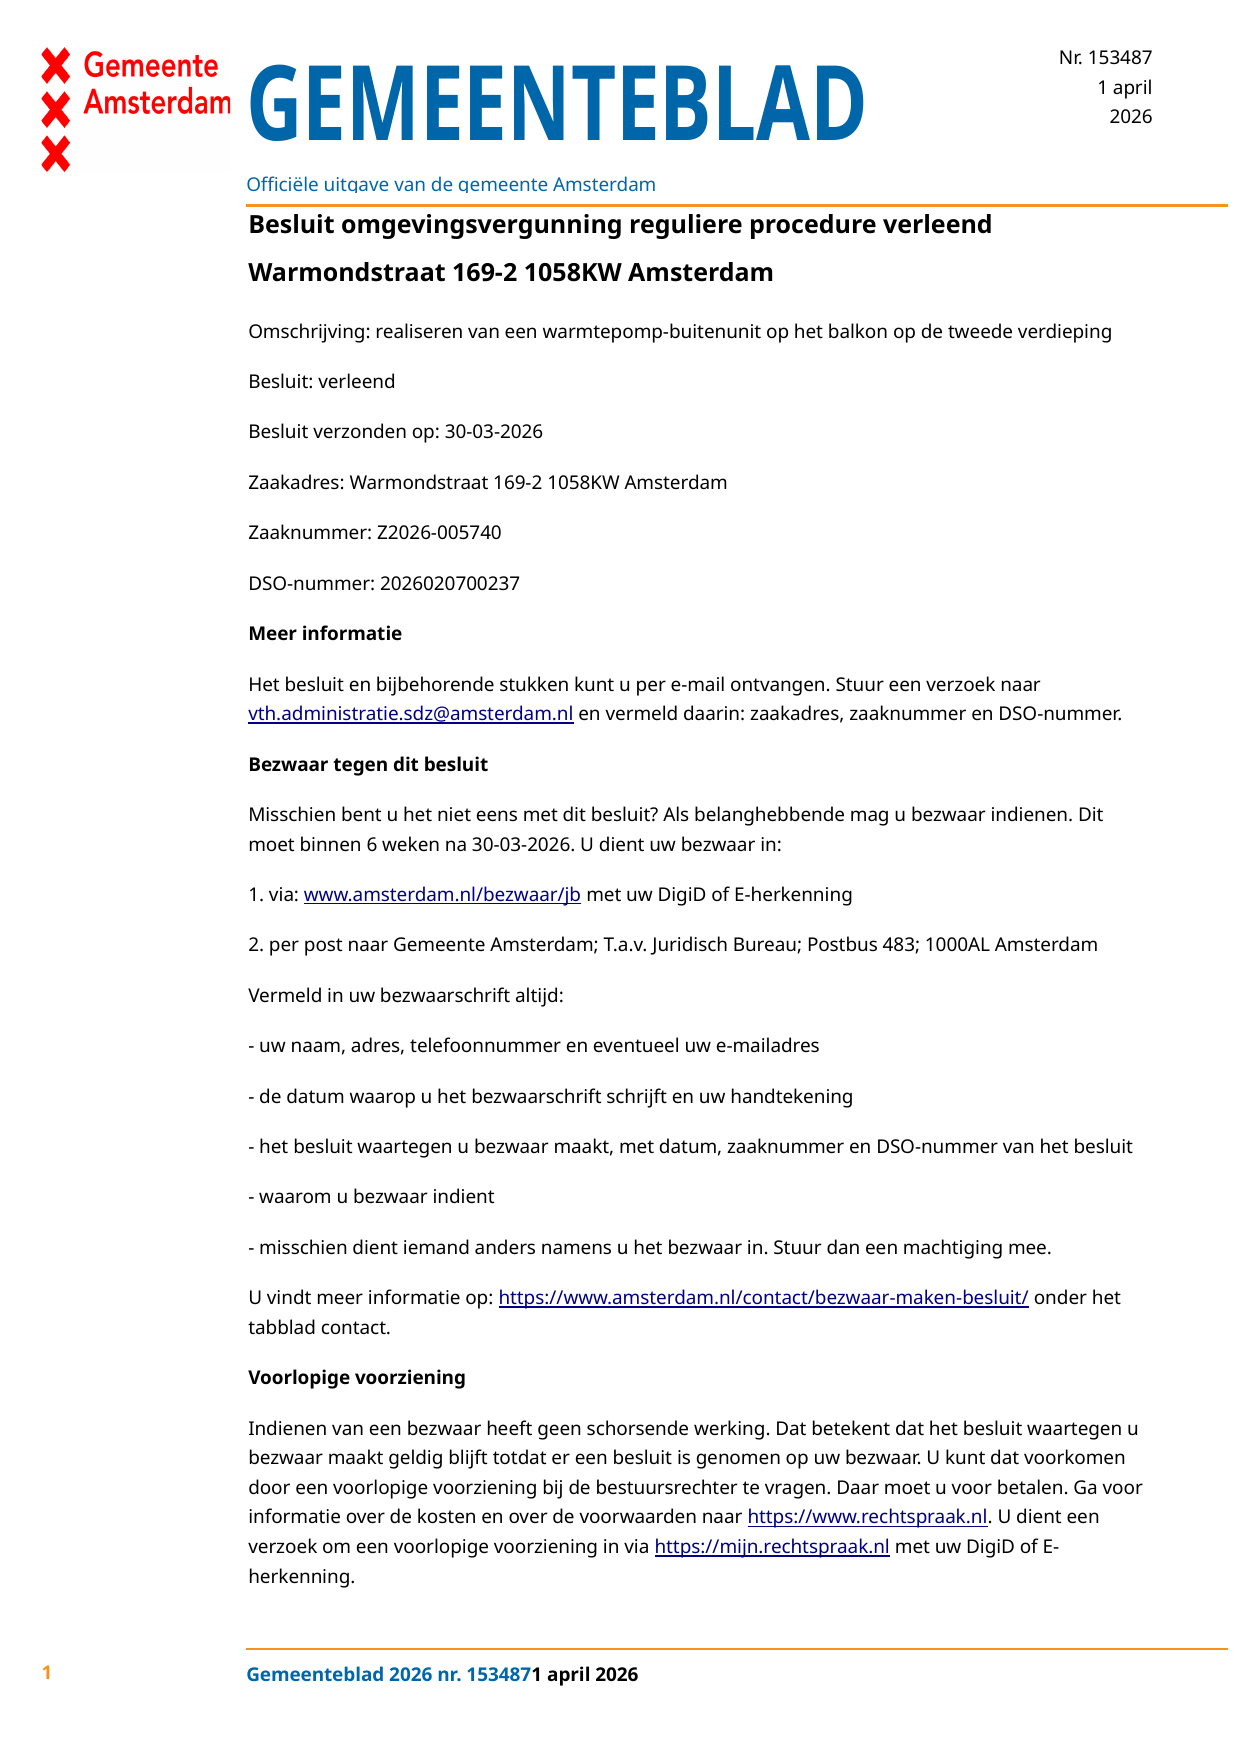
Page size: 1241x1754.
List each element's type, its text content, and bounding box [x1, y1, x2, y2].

text Het besluit en bijbehorende stukken kunt u per e-mail ontvangen. Stuur een verzoek naar vth.administratie.sdz@amsterdam.nl en vermeld daarin: zaakadres, zaaknummer en DSO-nummer. [248, 671, 1152, 726]
text U vindt meer informatie op: https://www.amsterdam.nl/contact/bezwaar-maken-besluit/ onder het tabblad contact. [248, 1284, 1152, 1340]
text Vermeld in uw bezwaarschrift altijd: [248, 982, 1152, 1008]
text - misschien dient iemand anders namens u het bezwaar in. Stuur dan een machtiging mee. [248, 1234, 1152, 1260]
text Besluit: verleend [248, 368, 1152, 394]
text Misschien bent u het niet eens met dit besluit? Als belanghebbende mag u bezwaar indienen. Dit moet binnen 6 weken na 30-03-2026. U dient uw bezwaar in: [248, 801, 1152, 857]
text Indienen van een bezwaar heeft geen schorsende werking. Dat betekent dat het besluit waartegen u bezwaar maakt geldig blijft totdat er een besluit is genomen op uw bezwaar. U kunt dat voorkomen door een voorlopige voorziening bij de bestuursrechter te vragen. Daar moet u voor betalen. Ga voor informatie over de kosten en over de voorwaarden naar https://www.rechtspraak.nl. U dient een verzoek om een voorlopige voorziening in via https://mijn.rechtspraak.nl met uw DigiD of E-herkenning. [248, 1415, 1152, 1589]
text - het besluit waartegen u bezwaar maakt, met datum, zaaknummer en DSO-nummer van het besluit [248, 1133, 1152, 1159]
text Bezwaar tegen dit besluit [248, 751, 1152, 777]
text Omschrijving: realiseren van een warmtepomp-buitenunit op het balkon op de tweede verdieping [248, 318, 1152, 344]
text Besluit omgevingsvergunning reguliere procedure verleend Warmondstraat 169-2 1058KW Amsterdam [248, 207, 1152, 288]
text 2. per post naar Gemeente Amsterdam; T.a.v. Juridisch Bureau; Postbus 483; 1000AL Amsterdam [248, 932, 1152, 957]
text 1. via: www.amsterdam.nl/bezwaar/jb met uw DigiD of E-herkenning [248, 881, 1152, 907]
text Voorlopige voorziening [248, 1364, 1152, 1390]
text - waarom u bezwaar indient [248, 1184, 1152, 1209]
text Zaaknummer: Z2026-005740 [248, 519, 1152, 545]
text - de datum waarop u het bezwaarschrift schrijft en uw handtekening [248, 1083, 1152, 1109]
text Besluit verzonden op: 30-03-2026 [248, 419, 1152, 444]
text Meer informatie [248, 620, 1152, 646]
picture [41, 47, 231, 172]
text DSO-nummer: 2026020700237 [248, 570, 1152, 596]
text Zaakadres: Warmondstraat 169-2 1058KW Amsterdam [248, 469, 1152, 495]
text - uw naam, adres, telefoonnummer en eventueel uw e-mailadres [248, 1032, 1152, 1058]
